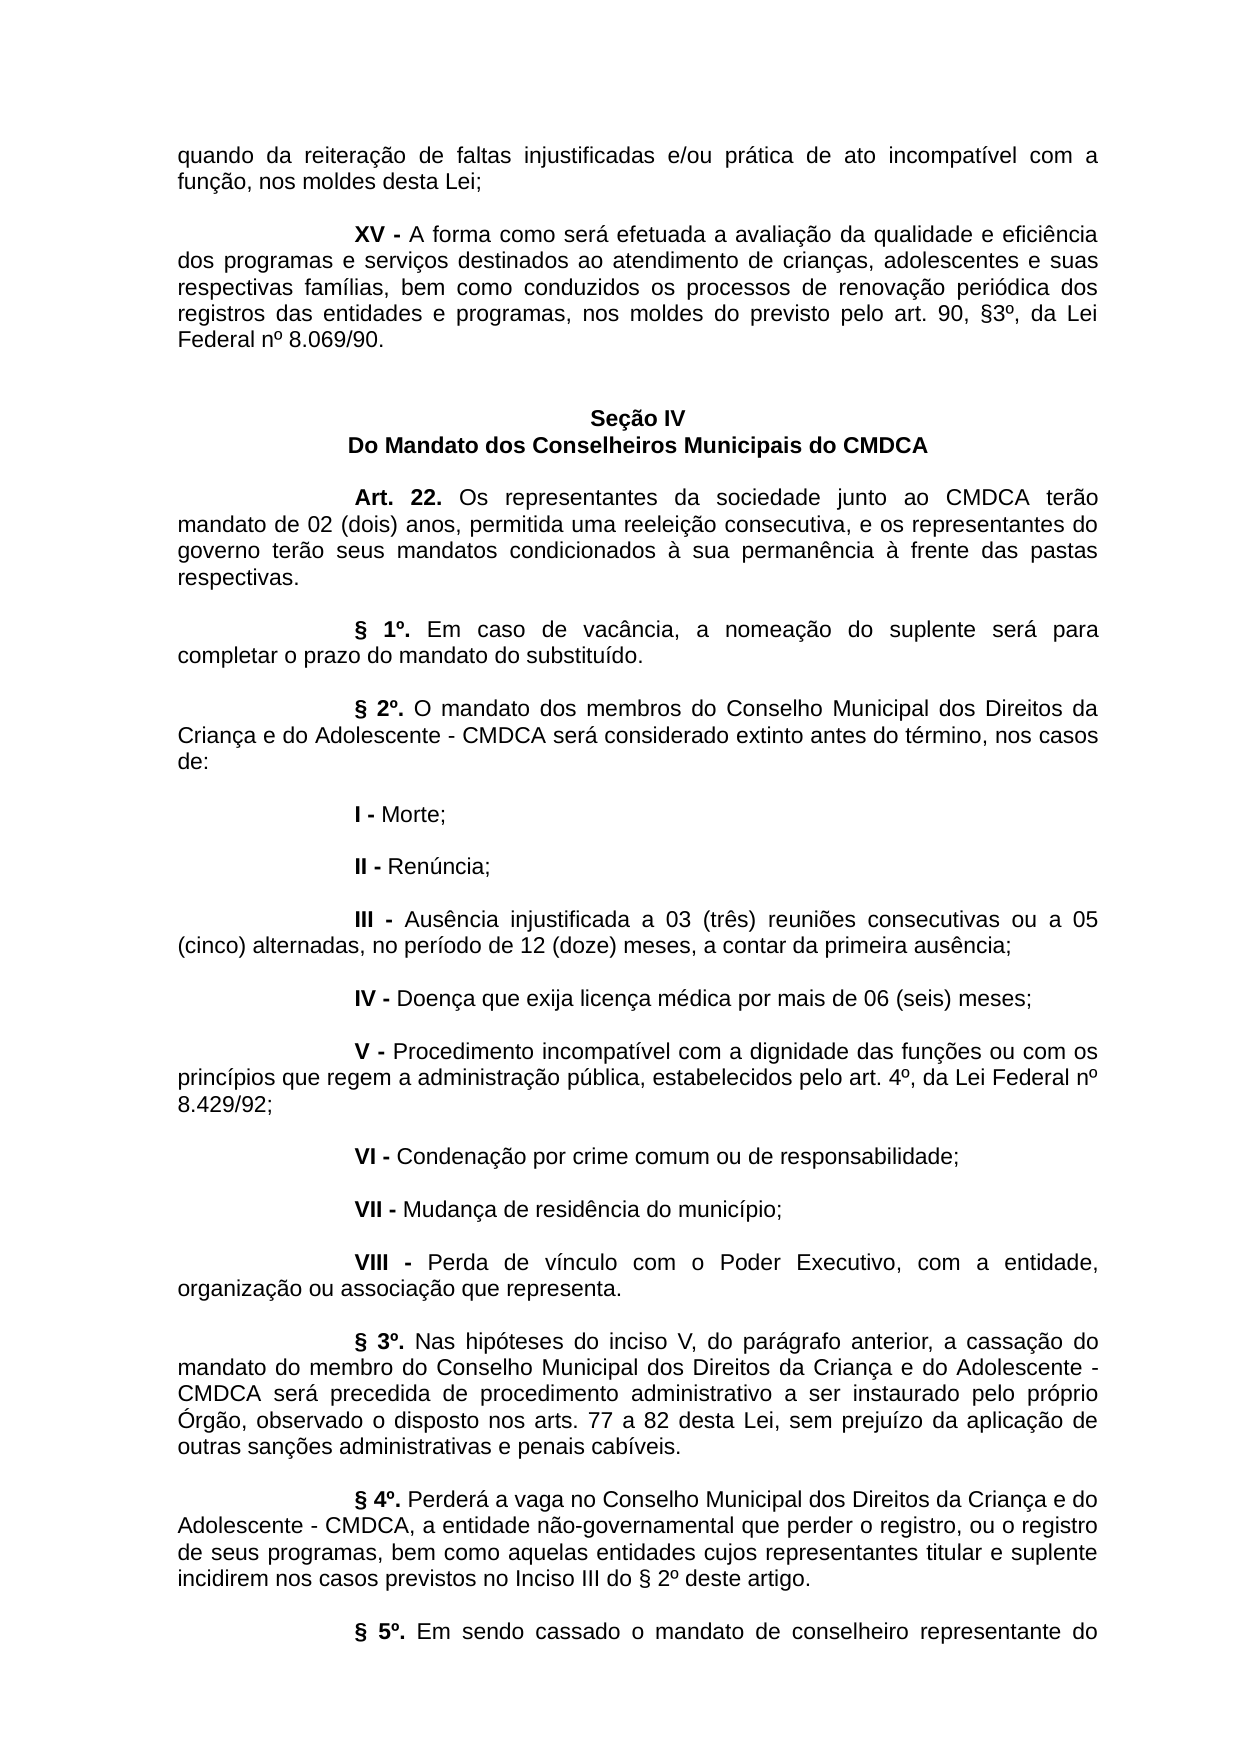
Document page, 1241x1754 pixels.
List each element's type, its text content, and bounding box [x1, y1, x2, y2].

text § 4º. Perderá a vaga no Conselho Municipal dos Direitos da Criança e do Adolescente - CMDCA, a entidade não-governamental que perder o registro, ou o registro de seus programas, bem como aquelas entidades cujos representantes titular e suplente incidirem nos casos previstos no Inciso III do § 2º deste artigo. [177, 1486, 1098, 1591]
text § 1º. Em caso de vacância, a nomeação do suplente será para completar o prazo do mandato do substituído. [177, 616, 1098, 669]
text Art. 22. Os representantes da sociedade junto ao CMDCA terão mandato de 02 (dois) anos, permitida uma reeleição consecutiva, e os representantes do governo terão seus mandatos condicionados à sua permanência à frente das pastas respectivas. [177, 484, 1098, 590]
text V - Procedimento incompatível com a dignidade das funções ou com os princípios que regem a administração pública, estabelecidos pelo art. 4º, da Lei Federal nº 8.429/92; [177, 1038, 1098, 1117]
text § 2º. O mandato dos membros do Conselho Municipal dos Direitos da Criança e do Adolescente - CMDCA será considerado extinto antes do término, nos casos de: [177, 695, 1098, 774]
text § 3º. Nas hipóteses do inciso V, do parágrafo anterior, a cassação do mandato do membro do Conselho Municipal dos Direitos da Criança e do Adolescente - CMDCA será precedida de procedimento administrativo a ser instaurado pelo próprio Órgão, observado o disposto nos arts. 77 a 82 desta Lei, sem prejuízo da aplicação de outras sanções administrativas e penais cabíveis. [177, 1328, 1098, 1459]
text VII - Mudança de residência do município; [354, 1196, 1098, 1222]
text VI - Condenação por crime comum ou de responsabilidade; [354, 1143, 1098, 1169]
text I - Morte; [354, 801, 1098, 827]
text § 5º. Em sendo cassado o mandato de conselheiro representante do [177, 1618, 1098, 1644]
text II - Renúncia; [354, 853, 1098, 880]
text III - Ausência injustificada a 03 (três) reuniões consecutivas ou a 05 (cinco) alternadas, no período de 12 (doze) meses, a contar da primeira ausência; [177, 906, 1098, 959]
text Do Mandato dos Conselheiros Municipais do CMDCA [177, 432, 1098, 458]
text VIII - Perda de vínculo com o Poder Executivo, com a entidade, organização ou associação que representa. [177, 1249, 1098, 1301]
text Seção IV [177, 405, 1098, 432]
text quando da reiteração de faltas injustificadas e/ou prática de ato incompatível com a função, nos moldes desta Lei; [177, 142, 1098, 194]
text IV - Doença que exija licença médica por mais de 06 (seis) meses; [354, 985, 1098, 1011]
text XV - A forma como será efetuada a avaliação da qualidade e eficiência dos programas e serviços destinados ao atendimento de crianças, adolescentes e suas respectivas famílias, bem como conduzidos os processos de renovação periódica dos registros das entidades e programas, nos moldes do previsto pelo art. 90, §3º, da Lei Federal nº 8.069/90. [177, 221, 1098, 353]
